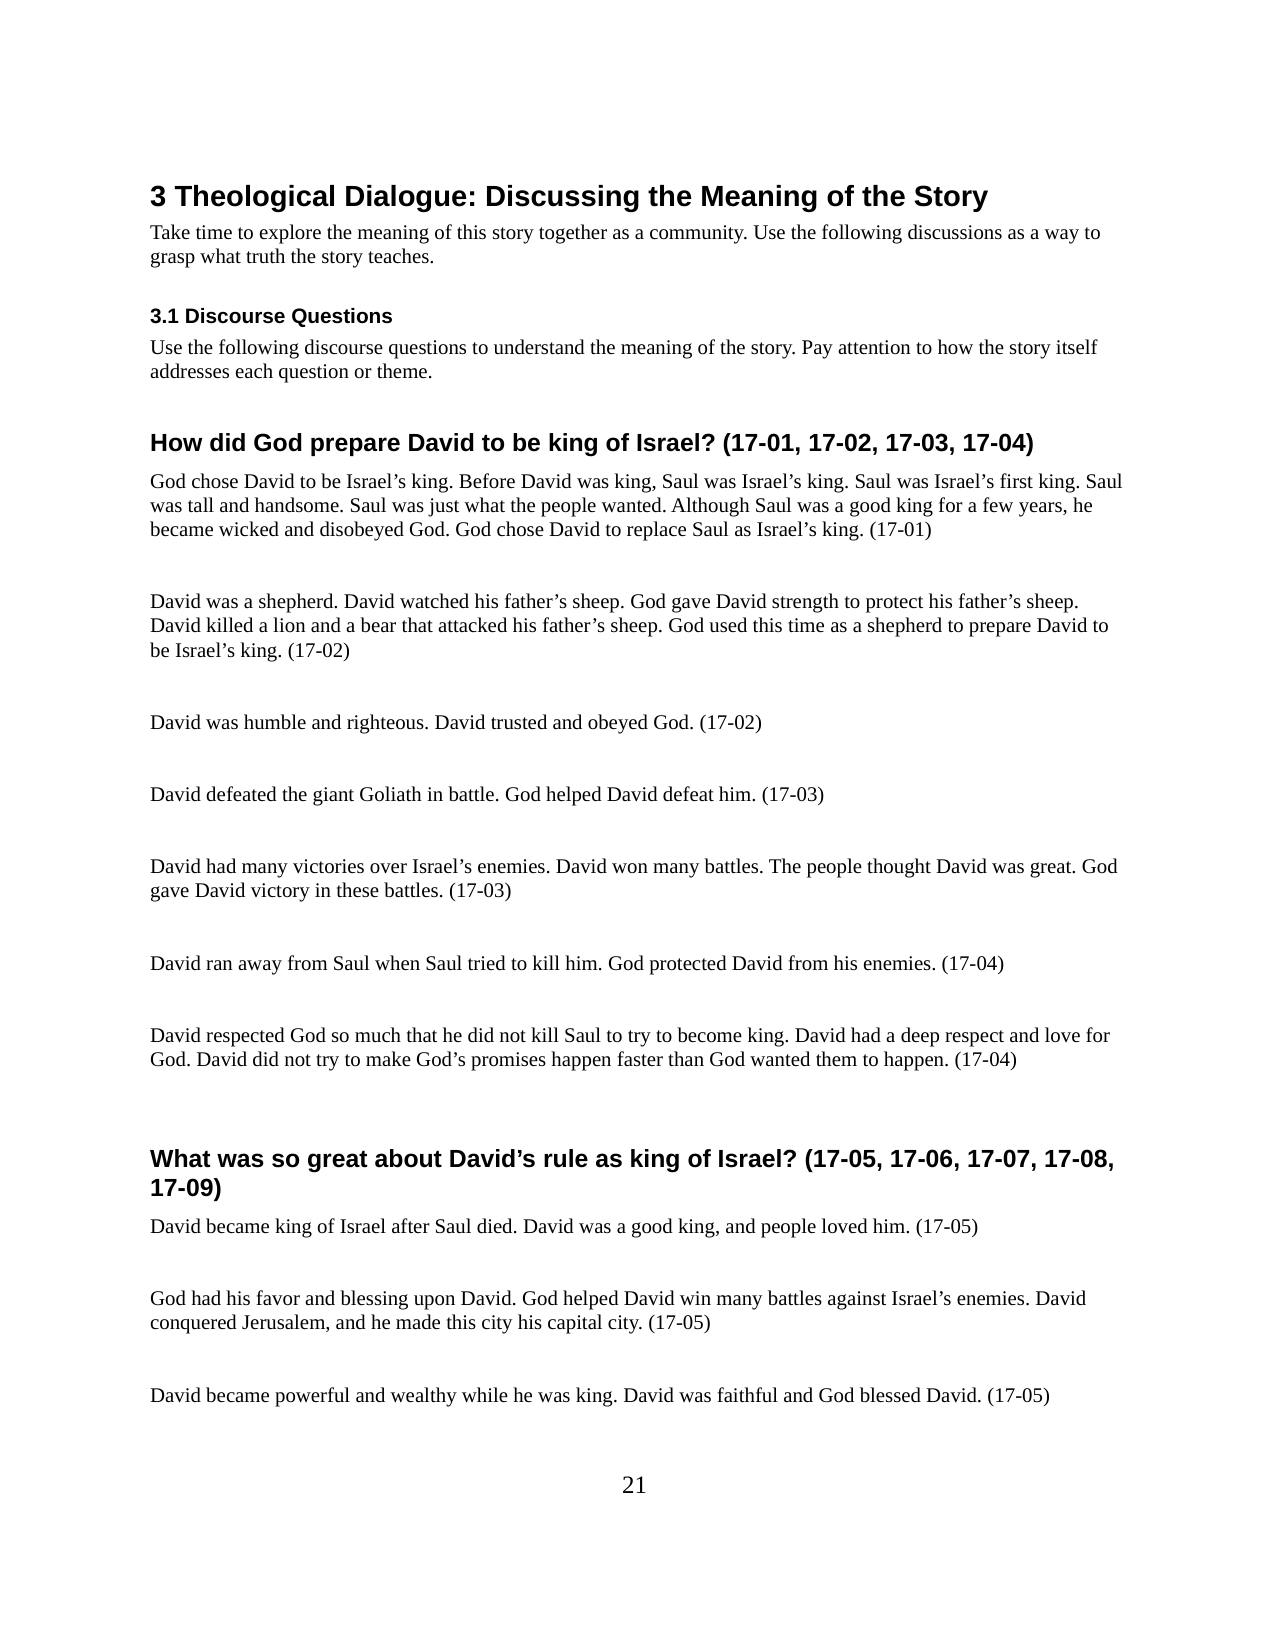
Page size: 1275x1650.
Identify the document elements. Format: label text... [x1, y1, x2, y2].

subtitle 3.1 Discourse Questions [150, 304, 1125, 328]
text David was humble and righteous. David trusted and obeyed God. (17-02) [150, 710, 1125, 734]
text Take time to explore the meaning of this story together as a community. Use the following discussions as a way to grasp what truth the story teaches. [150, 220, 1125, 268]
text Use the following discourse questions to understand the meaning of the story. Pay attention to how the story itself addresses each question or theme. [150, 335, 1125, 383]
text David ran away from Saul when Saul tried to kill him. God protected David from his enemies. (17-04) [150, 951, 1125, 975]
text David became king of Israel after Saul died. David was a good king, and people loved him. (17-05) [150, 1214, 1125, 1238]
text David was a shepherd. David watched his father’s sheep. God gave David strength to protect his father’s sheep. David killed a lion and a bear that attacked his father’s sheep. God used this time as a shepherd to prepare David to be Israel’s king. (17-02) [150, 589, 1125, 662]
subtitle What was so great about David’s rule as king of Israel? (17-05, 17-06, 17-07, 17-08, 17-09) [150, 1144, 1125, 1201]
subtitle 3 Theological Dialogue: Discussing the Meaning of the Story [150, 179, 1125, 212]
text God chose David to be Israel’s king. Before David was king, Saul was Israel’s king. Saul was Israel’s first king. Saul was tall and handsome. Saul was just what the people wanted. Although Saul was a good king for a few years, he became wicked and disobeyed God. God chose David to replace Saul as Israel’s king. (17-01) [150, 469, 1125, 541]
subtitle How did God prepare David to be king of Israel? (17-01, 17-02, 17-03, 17-04) [150, 428, 1125, 456]
text David had many victories over Israel’s enemies. David won many battles. The people thought David was great. God gave David victory in these battles. (17-03) [150, 854, 1125, 902]
text David respected God so much that he did not kill Saul to try to become king. David had a deep respect and love for God. David did not try to make God’s promises happen faster than God wanted them to happen. (17-04) [150, 1023, 1125, 1071]
text David became powerful and wealthy while he was king. David was faithful and God blessed David. (17-05) [150, 1383, 1125, 1407]
text God had his favor and blessing upon David. God helped David win many battles against Israel’s enemies. David conquered Jerusalem, and he made this city his capital city. (17-05) [150, 1286, 1125, 1334]
text David defeated the giant Goliath in battle. God helped David defeat him. (17-03) [150, 782, 1125, 806]
